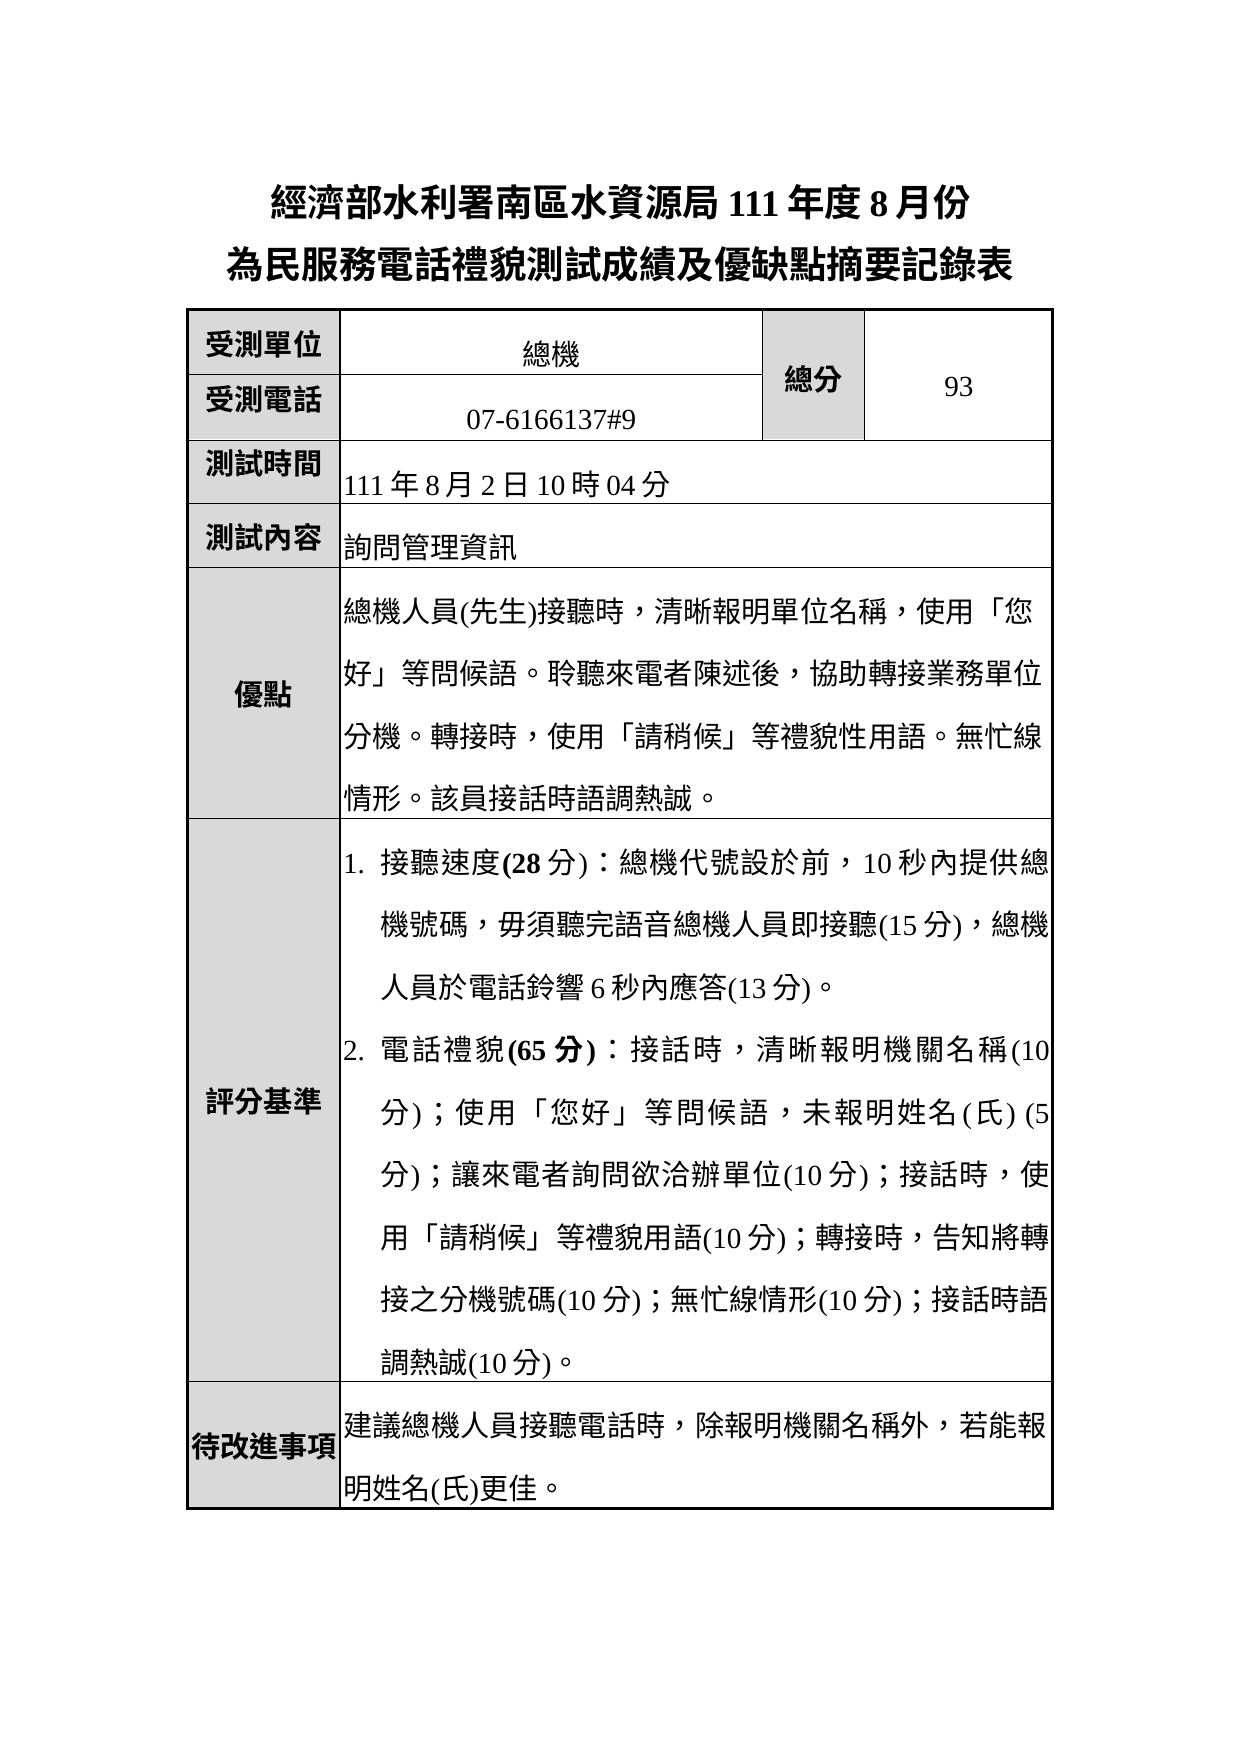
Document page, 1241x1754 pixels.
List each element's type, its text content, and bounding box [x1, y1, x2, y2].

table_cell 建議總機人員接聽電話時，除報明機關名稱外，若能報明姓名(氏)更佳。 [341, 1382, 1051, 1507]
table_cell 待改進事項 [189, 1382, 339, 1507]
table_cell 受測電話 [189, 375, 339, 439]
table_header 總分 [763, 311, 864, 439]
table_header 93 [865, 311, 1051, 439]
table_cell 詢問管理資訊 [341, 504, 1051, 567]
table_cell 優點 [189, 568, 339, 818]
table_cell 接聽速度(28分)：總機代號設於前，10秒內提供總機號碼，毋須聽完語音總機人員即接聽(15分)，總機人員於電話鈴響6秒內應答(13分)。 電話禮貌(65分)：接話時，清晰報明機關名稱(10分)；使用「您好」等問候語，未報明姓名(氏) (5分)；讓來電者詢問欲洽辦單位(10分)；接話時，使用「請稍候」等禮貌用語(10分)；轉接時，告知將轉接之分機號碼(10分)；無忙線情形(10分)；接話時語調熱誠(10分)。 [341, 819, 1051, 1381]
table_cell 07-6166137#9 [341, 375, 762, 439]
table_cell 111年8月2日10時04分 [341, 441, 1051, 503]
table_cell 評分基準 [189, 819, 339, 1381]
table_cell 測試內容 [189, 504, 339, 567]
text 為民服務電話禮貌測試成績及優缺點摘要記錄表 [187, 221, 1053, 283]
table_header 總機 [341, 311, 762, 374]
table_header 受測單位 [189, 311, 339, 374]
table_cell 總機人員(先生)接聽時，清晰報明單位名稱，使用「您好」等問候語。聆聽來電者陳述後，協助轉接業務單位分機。轉接時，使用「請稍候」等禮貌性用語。無忙線情形。該員接話時語調熱誠。 [341, 568, 1051, 818]
text 經濟部水利署南區水資源局111年度8月份 [187, 158, 1053, 221]
table_cell 測試時間 [189, 441, 339, 503]
